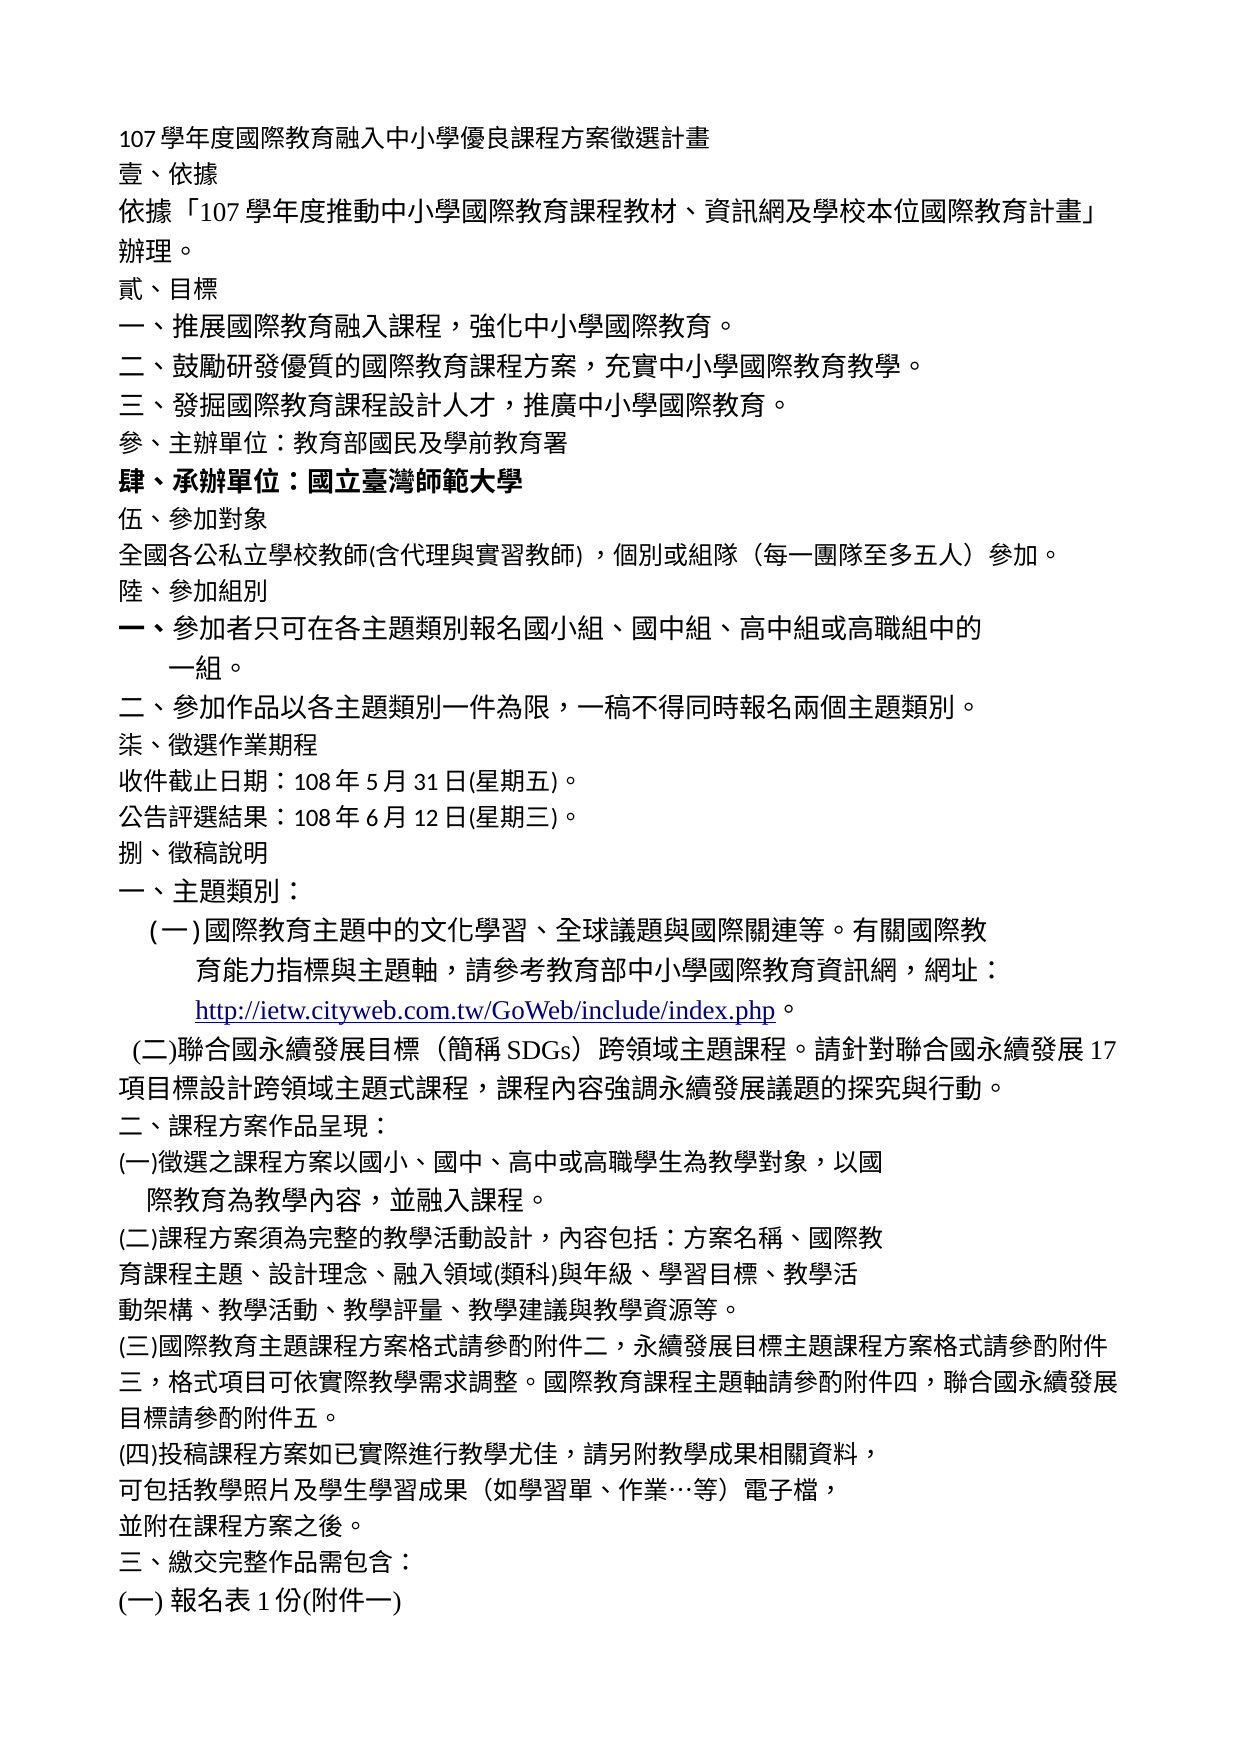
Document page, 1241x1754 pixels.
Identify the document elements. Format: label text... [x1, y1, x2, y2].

text 二、課程方案作品呈現： [118, 1107, 1122, 1143]
text 收件截止日期：108年5月31日(星期五)。 [118, 762, 1122, 798]
text (二)聯合國永續發展目標（簡稱SDGs）跨領域主題課程。請針對聯合國永續發展17項目標設計跨領域主題式課程，課程內容強調永續發展議題的探究與行動。 [118, 1028, 1122, 1107]
text 並附在課程方案之後。 [118, 1507, 1122, 1543]
text 三、發掘國際教育課程設計人才，推廣中小學國際教育。 [118, 384, 1122, 424]
text 伍、參加對象 [118, 499, 1122, 535]
text 育課程主題、設計理念、融入領域(類科)與年級、學習目標、教學活 [118, 1254, 1122, 1290]
text 依據「107學年度推動中小學國際教育課程教材、資訊網及學校本位國際教育計畫」辦理。 [118, 190, 1122, 269]
text (一)國際教育主題中的文化學習、全球議題與國際關連等。有關國際教 育能力指標與主題軸，請參考教育部中小學國際教育資訊網，網址： http://ietw.cityweb.com.tw/GoWeb/include/index.php。 [118, 909, 1122, 1028]
text 肆、承辦單位：國立臺灣師範大學 [118, 460, 1122, 499]
text (三)國際教育主題課程方案格式請參酌附件二，永續發展目標主題課程方案格式請參酌附件三，格式項目可依實際教學需求調整。國際教育課程主題軸請參酌附件四，聯合國永續發展目標請參酌附件五。 [118, 1326, 1122, 1434]
text 陸、參加組別 [118, 571, 1122, 607]
text 二、參加作品以各主題類別一件為限，一稿不得同時報名兩個主題類別。 [118, 686, 1122, 726]
text (一)徵選之課程方案以國小、國中、高中或高職學生為教學對象，以國 [118, 1143, 1122, 1179]
text 參、主辦單位：教育部國民及學前教育署 [118, 424, 1122, 460]
text 捌、徵稿說明 [118, 834, 1122, 870]
text (四)投稿課程方案如已實際進行教學尤佳，請另附教學成果相關資料， [118, 1434, 1122, 1471]
text 動架構、教學活動、教學評量、教學建議與教學資源等。 [118, 1290, 1122, 1326]
text 全國各公私立學校教師(含代理與實習教師) ，個別或組隊（每一團隊至多五人）參加。 [118, 535, 1122, 571]
text 一、參加者只可在各主題類別報名國小組、國中組、高中組或高職組中的 一組。 [118, 607, 1122, 686]
text 一、主題類別： [118, 870, 1122, 909]
text 公告評選結果：108年6月12日(星期三)。 [118, 798, 1122, 834]
text 柒、徵選作業期程 [118, 726, 1122, 762]
text (一) 報名表1份(附件一) [118, 1579, 1122, 1618]
text (二)課程方案須為完整的教學活動設計，內容包括：方案名稱、國際教 [118, 1218, 1122, 1254]
text 三、繳交完整作品需包含： [118, 1543, 1122, 1579]
text 一、推展國際教育融入課程，強化中小學國際教育。 [118, 305, 1122, 345]
text 二、鼓勵研發優質的國際教育課程方案，充實中小學國際教育教學。 [118, 345, 1122, 384]
text 際教育為教學內容，並融入課程。 [118, 1179, 1122, 1218]
text 107學年度國際教育融入中小學優良課程方案徵選計畫 [118, 118, 1122, 154]
text 壹、依據 [118, 154, 1122, 190]
text 可包括教學照片及學生學習成果（如學習單、作業…等）電子檔， [118, 1471, 1122, 1507]
text 貳、目標 [118, 269, 1122, 305]
